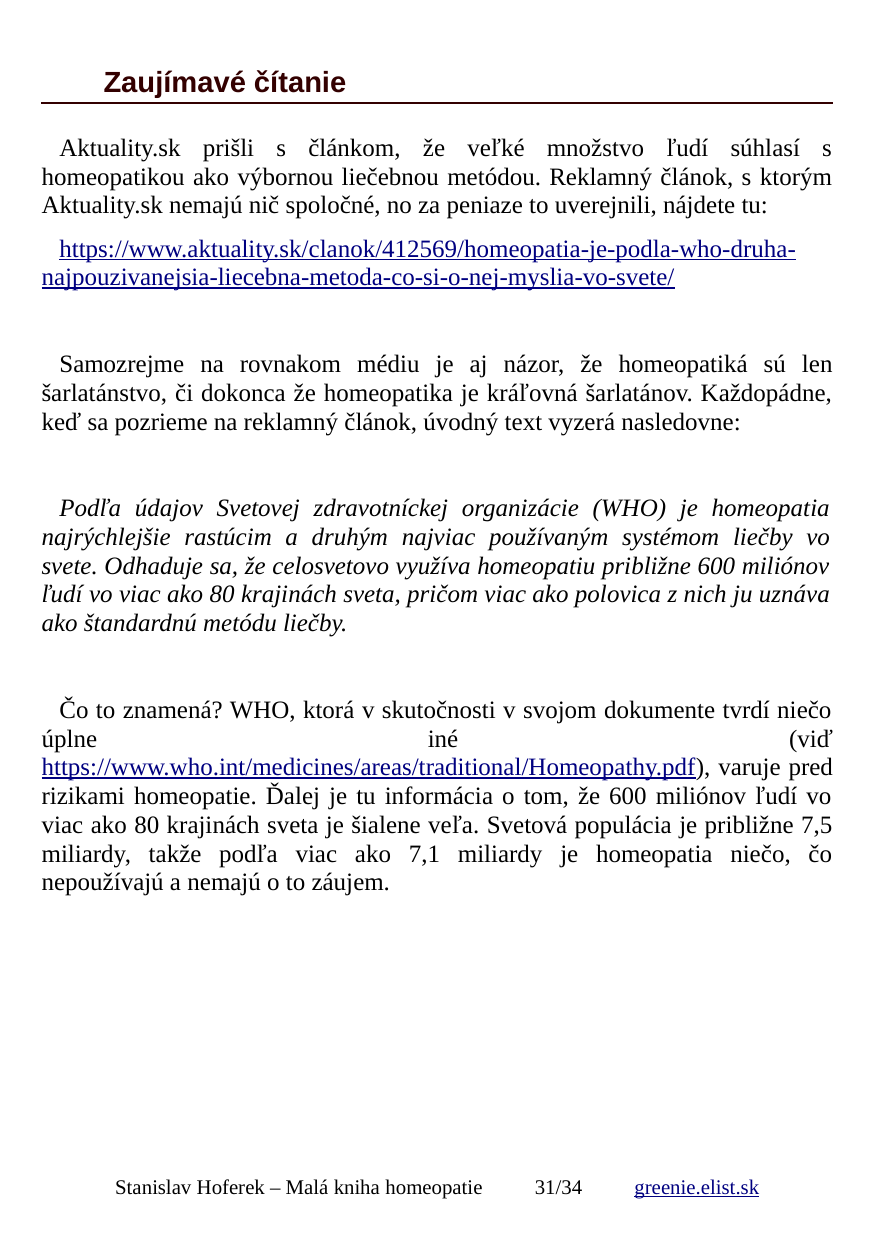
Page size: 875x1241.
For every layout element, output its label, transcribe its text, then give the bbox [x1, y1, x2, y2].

subtitle Zaujímavé čítanie [41, 62, 833, 102]
text Aktuality.sk prišli s článkom, že veľké množstvo ľudí súhlasí s homeopatikou ako výbornou liečebnou metódou. Reklamný článok, s ktorým Aktuality.sk nemajú nič spoločné, no za peniaze to uverejnili, nájdete tu: [41, 133, 833, 219]
text Čo to znamená? WHO, ktorá v skutočnosti v svojom dokumente tvrdí niečo úplne iné (viď https://www.who.int/medicines/areas/traditional/Homeopathy.pdf), varuje pred rizikami homeopatie. Ďalej je tu informácia o tom, že 600 miliónov ľudí vo viac ako 80 krajinách sveta je šialene veľa. Svetová populácia je približne 7,5 miliardy, takže podľa viac ako 7,1 miliardy je homeopatia niečo, čo nepoužívajú a nemajú o to záujem. [41, 695, 833, 896]
text Samozrejme na rovnakom médiu je aj názor, že homeopatiká sú len šarlatánstvo, či dokonca že homeopatika je kráľovná šarlatánov. Každopádne, keď sa pozrieme na reklamný článok, úvodný text vyzerá nasledovne: [41, 349, 833, 435]
text https://www.aktuality.sk/clanok/412569/homeopatia-je-podla-who-druha-najpouzivanejsia-liecebna-metoda-co-si-o-nej-myslia-vo-svete/ [41, 234, 833, 291]
text Podľa údajov Svetovej zdravotníckej organizácie (WHO) je homeopatia najrýchlejšie rastúcim a druhým najviac používaným systémom liečby vo svete. Odhaduje sa, že celosvetovo využíva homeopatiu približne 600 miliónov ľudí vo viac ako 80 krajinách sveta, pričom viac ako polovica z nich ju uznáva ako štandardnú metódu liečby. [41, 493, 833, 637]
